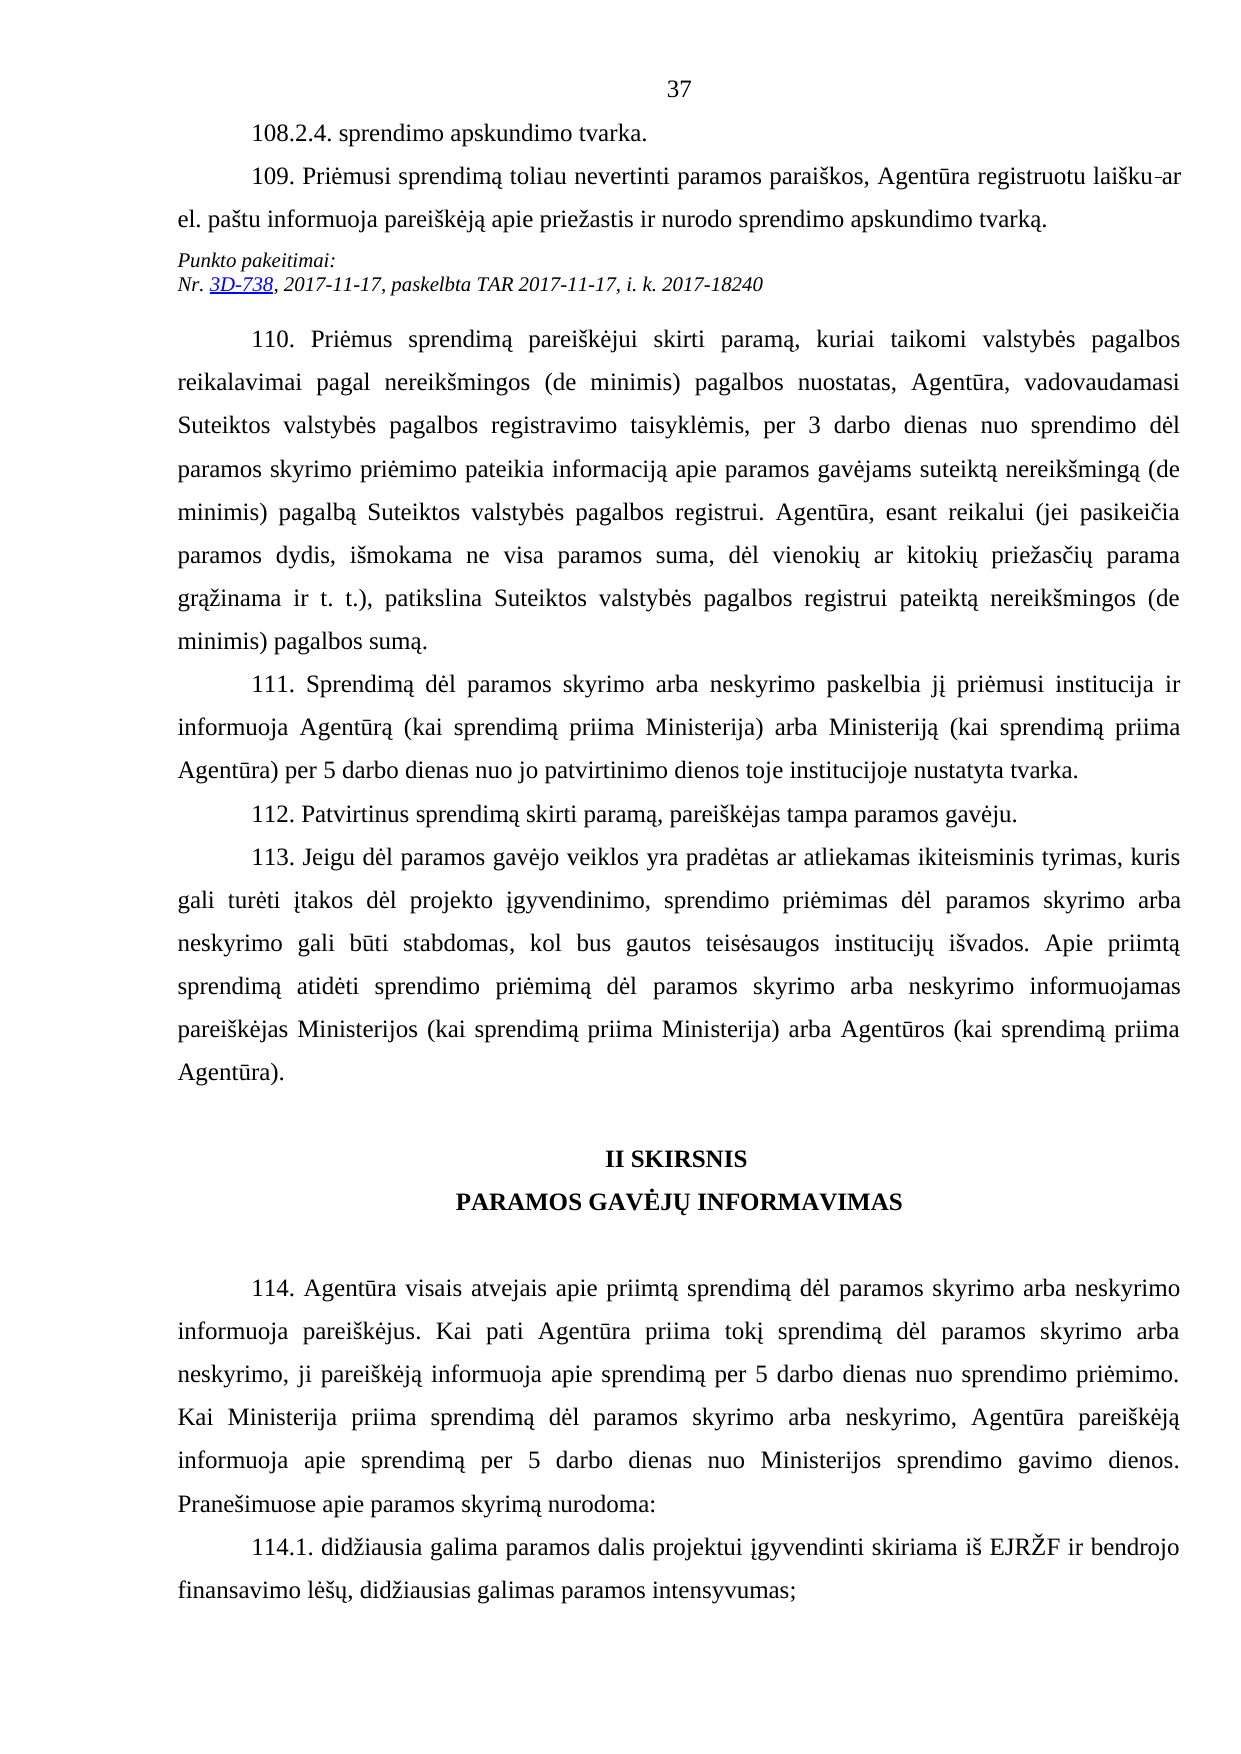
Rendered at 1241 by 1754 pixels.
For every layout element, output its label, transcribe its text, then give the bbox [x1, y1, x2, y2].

text Punkto pakeitimai: [177, 247, 1181, 272]
text 114.1. didžiausia galima paramos dalis projektui įgyvendinti skiriama iš EJRŽF ir bendrojo finansavimo lėšų, didžiausias galimas paramos intensyvumas; [177, 1532, 1181, 1604]
text 108.2.4. sprendimo apskundimo tvarka. [177, 118, 1181, 147]
text 113. Jeigu dėl paramos gavėjo veiklos yra pradėtas ar atliekamas ikiteisminis tyrimas, kuris gali turėti įtakos dėl projekto įgyvendinimo, sprendimo priėmimas dėl paramos skyrimo arba neskyrimo gali būti stabdomas, kol bus gautos teisėsaugos institucijų išvados. Apie priimtą sprendimą atidėti sprendimo priėmimą dėl paramos skyrimo arba neskyrimo informuojamas pareiškėjas Ministerijos (kai sprendimą priima Ministerija) arba Agentūros (kai sprendimą priima Agentūra). [177, 842, 1181, 1086]
text Nr. 3D-738, 2017-11-17, paskelbta TAR 2017-11-17, i. k. 2017-18240 [177, 272, 1181, 296]
text 109. Priėmusi sprendimą toliau nevertinti paramos paraiškos, Agentūra registruotu laišku ar el. paštu informuoja pareiškėją apie priežastis ir nurodo sprendimo apskundimo tvarką. [177, 161, 1181, 233]
text 112. Patvirtinus sprendimą skirti paramą, pareiškėjas tampa paramos gavėju. [177, 799, 1181, 827]
text 110. Priėmus sprendimą pareiškėjui skirti paramą, kuriai taikomi valstybės pagalbos reikalavimai pagal nereikšmingos (de minimis) pagalbos nuostatas, Agentūra, vadovaudamasi Suteiktos valstybės pagalbos registravimo taisyklėmis, per 3 darbo dienas nuo sprendimo dėl paramos skyrimo priėmimo pateikia informaciją apie paramos gavėjams suteiktą nereikšmingą (de minimis) pagalbą Suteiktos valstybės pagalbos registrui. Agentūra, esant reikalui (jei pasikeičia paramos dydis, išmokama ne visa paramos suma, dėl vienokių ar kitokių priežasčių parama grąžinama ir t. t.), patikslina Suteiktos valstybės pagalbos registrui pateiktą nereikšmingos (de minimis) pagalbos sumą. [177, 324, 1181, 655]
text PARAMOS GAVĖJŲ INFORMAVIMAS [177, 1187, 1181, 1216]
text 114. Agentūra visais atvejais apie priimtą sprendimą dėl paramos skyrimo arba neskyrimo informuoja pareiškėjus. Kai pati Agentūra priima tokį sprendimą dėl paramos skyrimo arba neskyrimo, ji pareiškėją informuoja apie sprendimą per 5 darbo dienas nuo sprendimo priėmimo. Kai Ministerija priima sprendimą dėl paramos skyrimo arba neskyrimo, Agentūra pareiškėją informuoja apie sprendimą per 5 darbo dienas nuo Ministerijos sprendimo gavimo dienos. Pranešimuose apie paramos skyrimą nurodoma: [177, 1273, 1181, 1517]
text 111. Sprendimą dėl paramos skyrimo arba neskyrimo paskelbia jį priėmusi institucija ir informuoja Agentūrą (kai sprendimą priima Ministerija) arba Ministeriją (kai sprendimą priima Agentūra) per 5 darbo dienas nuo jo patvirtinimo dienos toje institucijoje nustatyta tvarka. [177, 669, 1181, 784]
text II SKIRSNIS [177, 1144, 1181, 1172]
